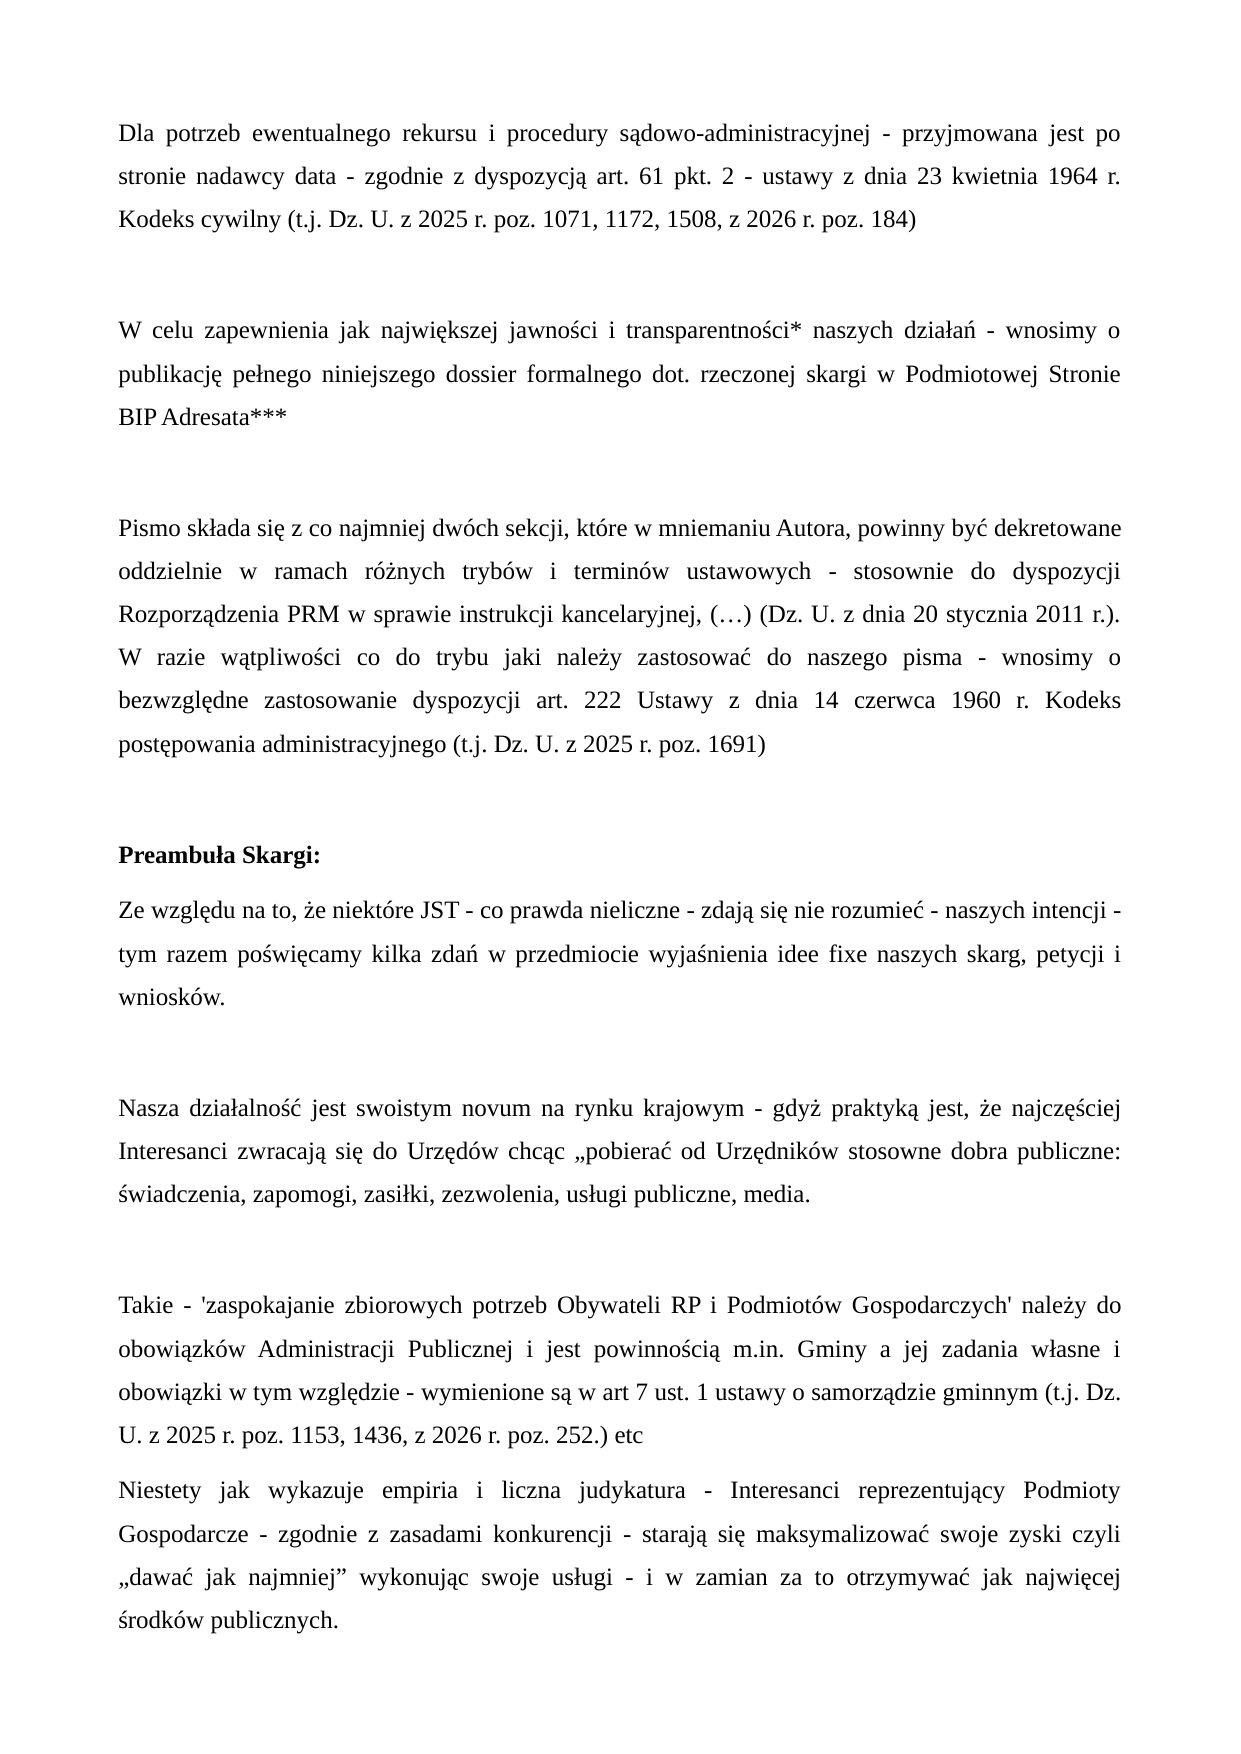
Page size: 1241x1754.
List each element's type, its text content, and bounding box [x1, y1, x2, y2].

text Pismo składa się z co najmniej dwóch sekcji, które w mniemaniu Autora, powinny być dekretowane oddzielnie w ramach różnych trybów i terminów ustawowych - stosownie do dyspozycji Rozporządzenia PRM w sprawie instrukcji kancelaryjnej, (…) (Dz. U. z dnia 20 stycznia 2011 r.). W razie wątpliwości co do trybu jaki należy zastosować do naszego pisma - wnosimy o bezwzględne zastosowanie dyspozycji art. 222 Ustawy z dnia 14 czerwca 1960 r. Kodeks postępowania administracyjnego (t.j. Dz. U. z 2025 r. poz. 1691) [118, 513, 1122, 757]
text Nasza działalność jest swoistym novum na rynku krajowym - gdyż praktyką jest, że najczęściej Interesanci zwracają się do Urzędów chcąc „pobierać od Urzędników stosowne dobra publiczne: świadczenia, zapomogi, zasiłki, zezwolenia, usługi publiczne, media. [118, 1093, 1122, 1208]
text Ze względu na to, że niektóre JST - co prawda nieliczne - zdają się nie rozumieć - naszych intencji - tym razem poświęcamy kilka zdań w przedmiocie wyjaśnienia idee fixe naszych skarg, petycji i wniosków. [118, 896, 1122, 1011]
text W celu zapewnienia jak największej jawności i transparentności* naszych działań - wnosimy o publikację pełnego niniejszego dossier formalnego dot. rzeczonej skargi w Podmiotowej Stronie BIP Adresata*** [118, 316, 1122, 431]
text Niestety jak wykazuje empiria i liczna judykatura - Interesanci reprezentujący Podmioty Gospodarcze - zgodnie z zasadami konkurencji - starają się maksymalizować swoje zyski czyli „dawać jak najmniej” wykonując swoje usługi - i w zamian za to otrzymywać jak najwięcej środków publicznych. [118, 1476, 1122, 1634]
text Dla potrzeb ewentualnego rekursu i procedury sądowo-administracyjnej - przyjmowana jest po stronie nadawcy data - zgodnie z dyspozycją art. 61 pkt. 2 - ustawy z dnia 23 kwietnia 1964 r. Kodeks cywilny (t.j. Dz. U. z 2025 r. poz. 1071, 1172, 1508, z 2026 r. poz. 184) [118, 118, 1122, 233]
text Preambuła Skargi: [118, 840, 1122, 869]
text Takie - 'zaspokajanie zbiorowych potrzeb Obywateli RP i Podmiotów Gospodarczych' należy do obowiązków Administracji Publicznej i jest powinnością m.in. Gminy a jej zadania własne i obowiązki w tym względzie - wymienione są w art 7 ust. 1 ustawy o samorządzie gminnym (t.j. Dz. U. z 2025 r. poz. 1153, 1436, z 2026 r. poz. 252.) etc [118, 1291, 1122, 1449]
